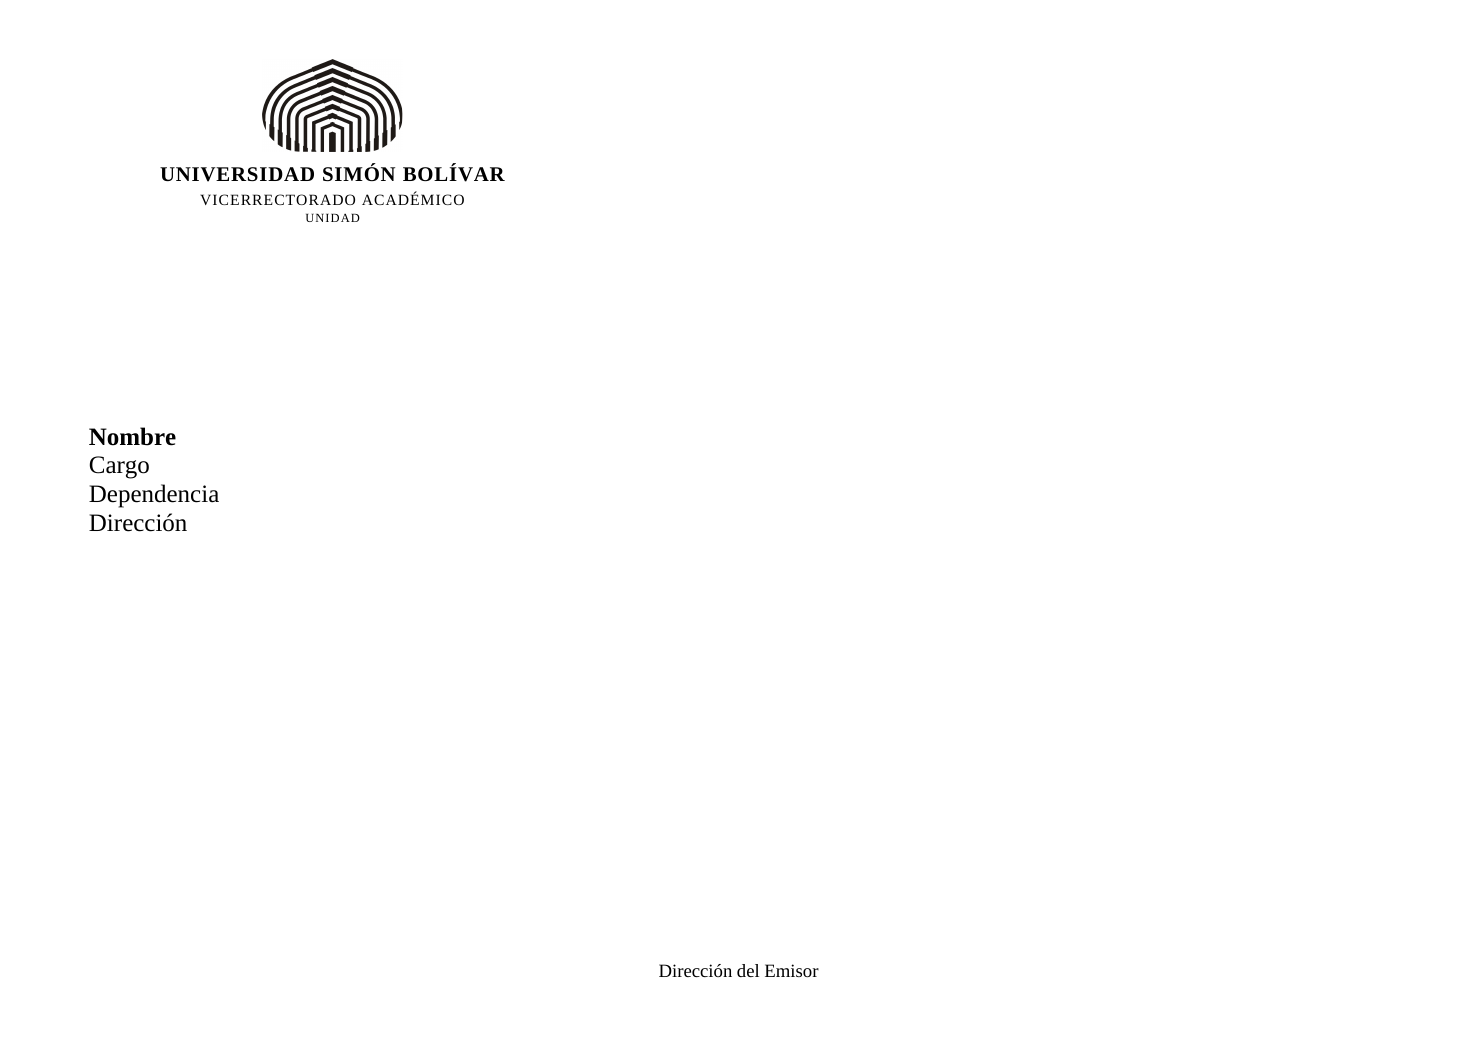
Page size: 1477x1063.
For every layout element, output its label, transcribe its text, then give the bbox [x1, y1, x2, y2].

table_cell [661, 422, 1388, 583]
table_cell [89, 240, 661, 422]
picture [262, 59, 403, 152]
table_header [661, 59, 1388, 239]
table_header Dirección del Emisor [89, 960, 1388, 1003]
table_header UNIVERSIDAD SIMÓN BOLÍVAR VICERRECTORADO ACADÉMICO UNIDAD [89, 59, 576, 239]
table_header [576, 59, 661, 239]
table_cell Nombre Cargo Dependencia Dirección [89, 422, 661, 583]
table_cell [661, 240, 1388, 422]
